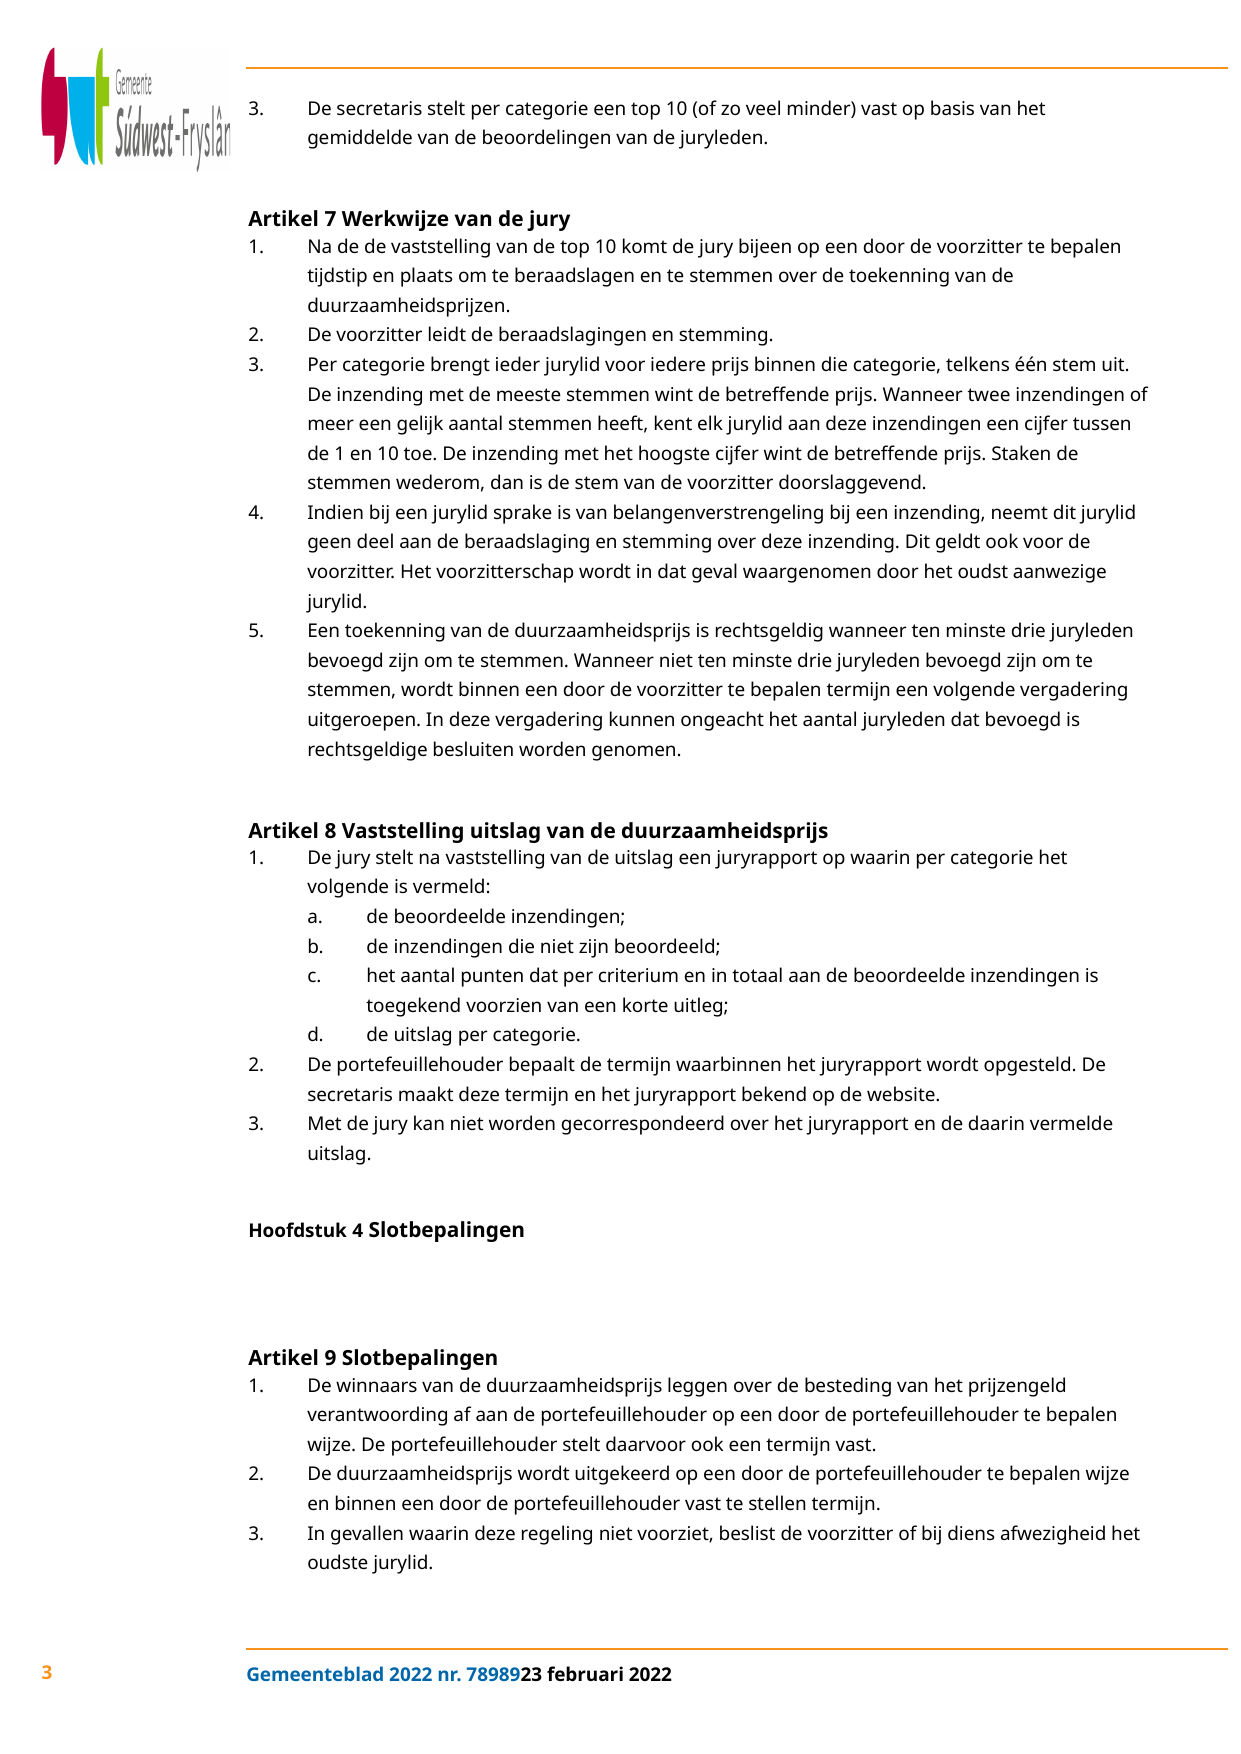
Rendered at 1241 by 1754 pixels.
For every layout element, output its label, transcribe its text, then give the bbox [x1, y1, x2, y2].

text Artikel 8 Vaststelling uitslag van de duurzaamheidsprijs [248, 816, 1152, 844]
text Hoofdstuk 4 Slotbepalingen [248, 1215, 1152, 1244]
list Indien bij een jurylid sprake is van belangenverstrengeling bij een inzending, neemt dit jurylid geen deel aan de beraadslaging en stemming over deze inzending. Dit geldt ook voor de voorzitter. Het voorzitterschap wordt in dat geval waargenomen door het oudst aanwezige jurylid. [248, 499, 1152, 613]
list Met de jury kan niet worden gecorrespondeerd over het juryrapport en de daarin vermelde uitslag. [248, 1110, 1152, 1166]
list In gevallen waarin deze regeling niet voorziet, beslist de voorzitter of bij diens afwezigheid het oudste jurylid. [248, 1520, 1152, 1575]
list De secretaris stelt per categorie een top 10 (of zo veel minder) vast op basis van het gemiddelde van de beoordelingen van de juryleden. [248, 95, 1152, 150]
list Na de de vaststelling van de top 10 komt de jury bijeen op een door de voorzitter te bepalen tijdstip en plaats om te beraadslagen en te stemmen over de toekenning van de duurzaamheidsprijzen. [248, 233, 1152, 318]
list De duurzaamheidsprijs wordt uitgekeerd op een door de portefeuillehouder te bepalen wijze en binnen een door de portefeuillehouder vast te stellen termijn. [248, 1461, 1152, 1516]
list De voorzitter leidt de beraadslagingen en stemming. [248, 322, 1152, 347]
list De jury stelt na vaststelling van de uitslag een juryrapport op waarin per categorie het volgende is vermeld: [248, 844, 1152, 899]
list de uitslag per categorie. [307, 1022, 1152, 1047]
list Per categorie brengt ieder jurylid voor iedere prijs binnen die categorie, telkens één stem uit. De inzending met de meeste stemmen wint de betreffende prijs. Wanneer twee inzendingen of meer een gelijk aantal stemmen heeft, kent elk jurylid aan deze inzendingen een cijfer tussen de 1 en 10 toe. De inzending met het hoogste cijfer wint de betreffende prijs. Staken de stemmen wederom, dan is de stem van de voorzitter doorslaggevend. [248, 351, 1152, 495]
list Een toekenning van de duurzaamheidsprijs is rechtsgeldig wanneer ten minste drie juryleden bevoegd zijn om te stemmen. Wanneer niet ten minste drie juryleden bevoegd zijn om te stemmen, wordt binnen een door de voorzitter te bepalen termijn een volgende vergadering uitgeroepen. In deze vergadering kunnen ongeacht het aantal juryleden dat bevoegd is rechtsgeldige besluiten worden genomen. [248, 617, 1152, 761]
list het aantal punten dat per criterium en in totaal aan de beoordeelde inzendingen is toegekend voorzien van een korte uitleg; [307, 962, 1152, 1018]
text Artikel 9 Slotbepalingen [248, 1343, 1152, 1372]
picture [41, 47, 231, 172]
list de beoordeelde inzendingen; [307, 903, 1152, 929]
list De portefeuillehouder bepaalt de termijn waarbinnen het juryrapport wordt opgesteld. De secretaris maakt deze termijn en het juryrapport bekend op de website. [248, 1051, 1152, 1107]
text Artikel 7 Werkwijze van de jury [248, 204, 1152, 233]
list de inzendingen die niet zijn beoordeeld; [307, 933, 1152, 959]
list De winnaars van de duurzaamheidsprijs leggen over de besteding van het prijzengeld verantwoording af aan de portefeuillehouder op een door de portefeuillehouder te bepalen wijze. De portefeuillehouder stelt daarvoor ook een termijn vast. [248, 1372, 1152, 1457]
